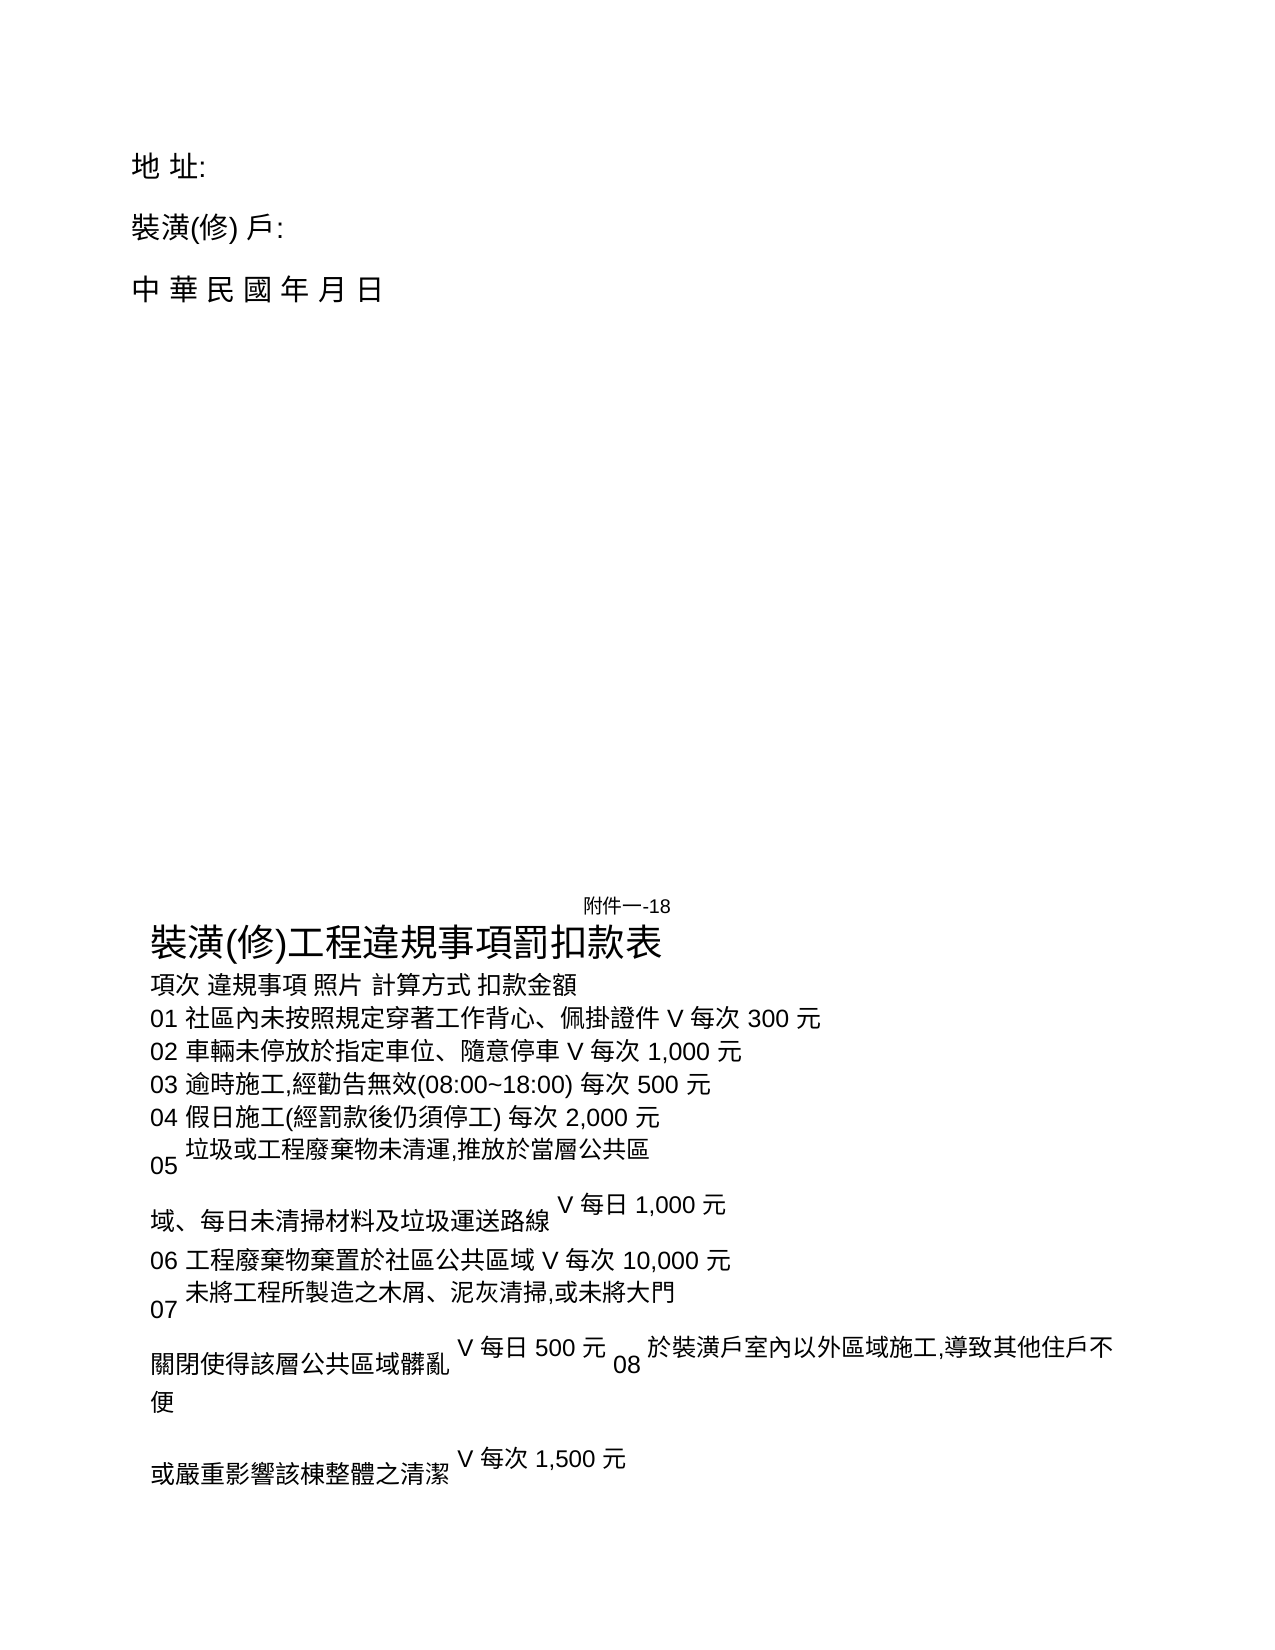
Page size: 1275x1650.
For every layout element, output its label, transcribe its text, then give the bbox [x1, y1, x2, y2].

text 裝潢(修)工程違規事項罰扣款表 [150, 921, 1125, 964]
text 06 工程廢棄物棄置於社區公共區域 V 每次 10,000 元 [150, 1246, 1125, 1275]
text 中 華 民 國 年 月 日 [132, 272, 1160, 306]
text 02 車輛未停放於指定車位、隨意停車 V 每次 1,000 元 [150, 1037, 1125, 1065]
text 附件一-18 [583, 895, 708, 918]
text 項次 違規事項 照片 計算方式 扣款金額 [150, 971, 1125, 999]
text 域、每日未清掃材料及垃圾運送路線 V 每日 1,000 元 [150, 1191, 1125, 1239]
text 地 址: [132, 150, 357, 183]
text 或嚴重影響該棟整體之清潔 V 每次 1,500 元 [150, 1444, 1125, 1492]
text 07 未將工程所製造之木屑、泥灰清掃,或未將大門 [150, 1279, 1125, 1327]
text 05 垃圾或工程廢棄物未清運,推放於當層公共區 [150, 1136, 1125, 1184]
text 01 社區內未按照規定穿著工作背心、佩掛證件 V 每次 300 元 [150, 1004, 1125, 1032]
text 裝潢(修) 戶: [132, 211, 386, 245]
text 03 逾時施工,經勸告無效(08:00~18:00) 每次 500 元 [150, 1070, 1125, 1098]
text 關閉使得該層公共區域髒亂 V 每日 500 元 08 於裝潢戶室內以外區域施工,導致其他住戶不便 [150, 1334, 1125, 1437]
text 04 假日施工(經罰款後仍須停工) 每次 2,000 元 [150, 1103, 1125, 1131]
